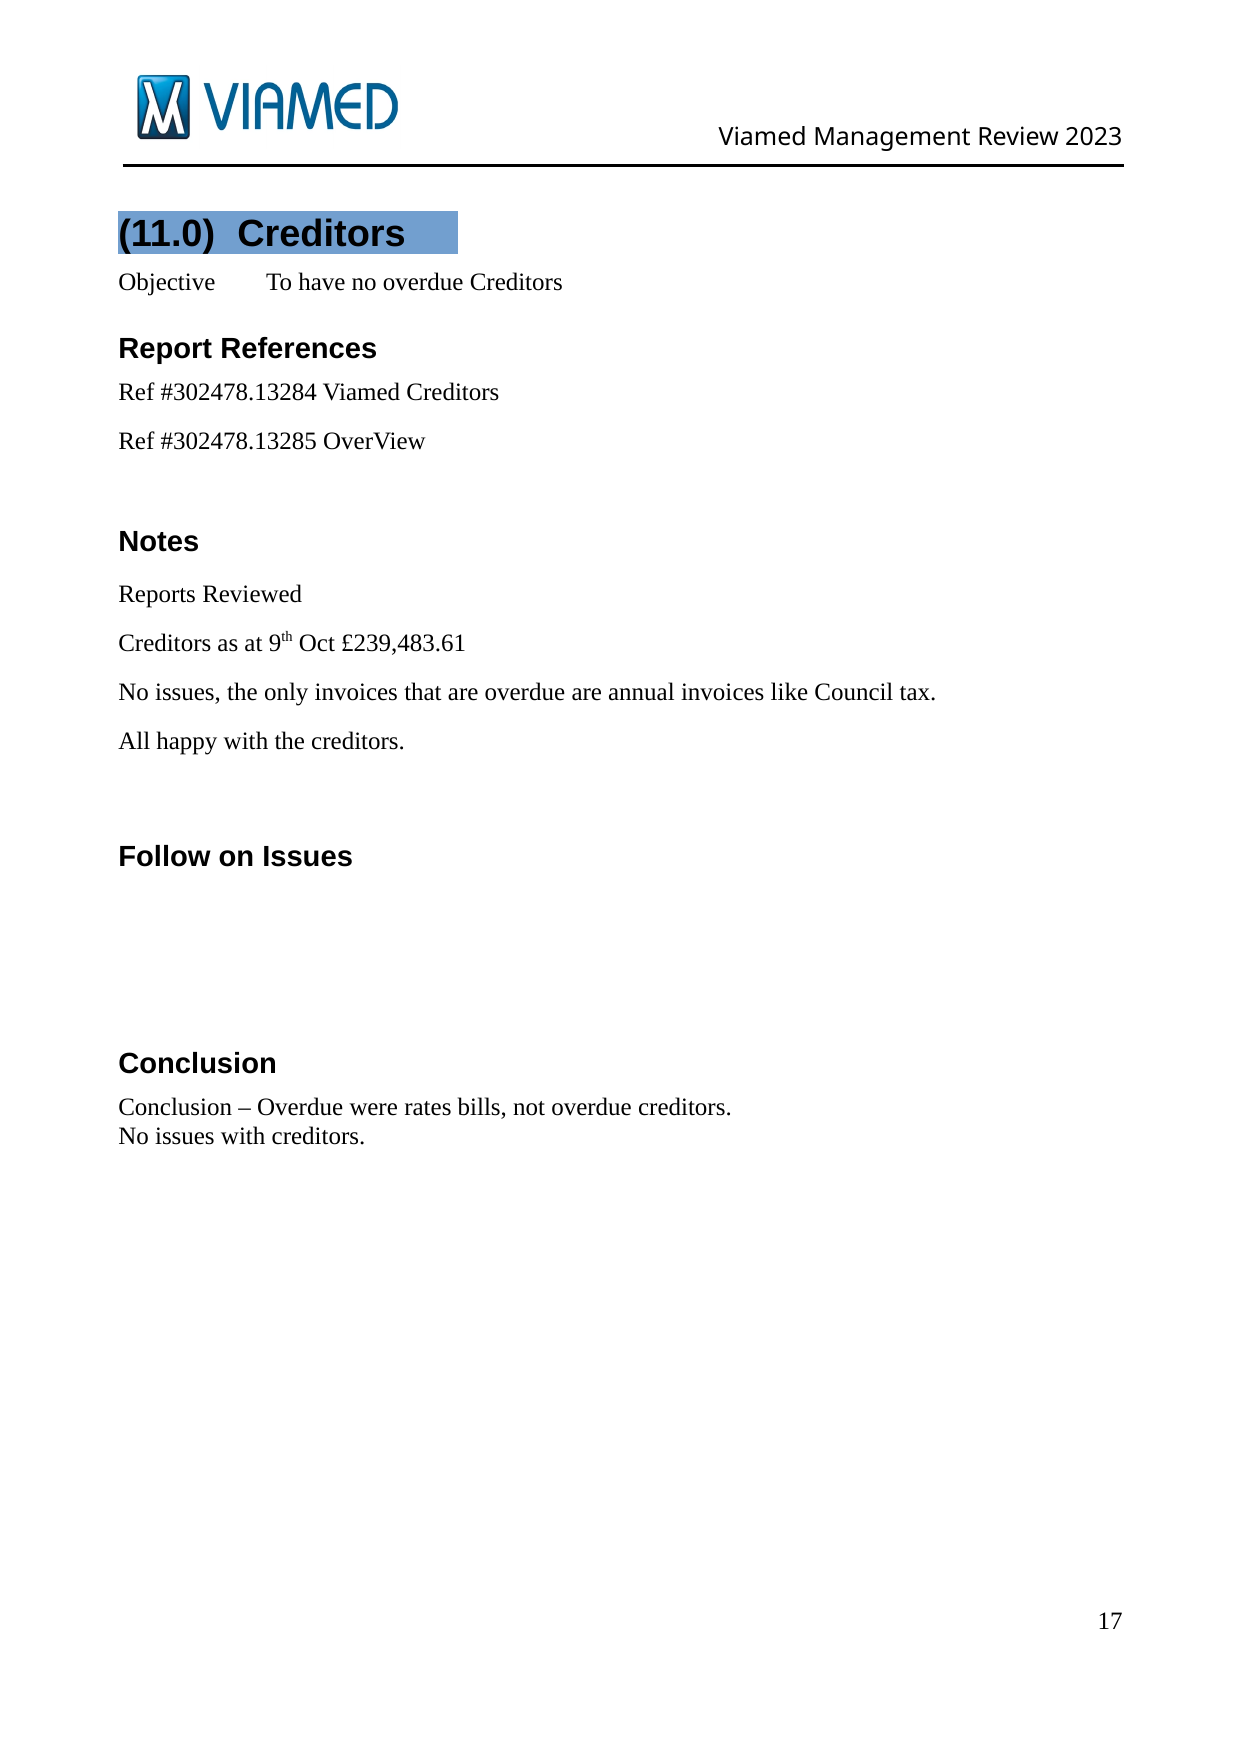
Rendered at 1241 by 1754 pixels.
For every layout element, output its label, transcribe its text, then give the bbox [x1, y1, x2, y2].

text Reports Reviewed [118, 579, 1122, 607]
text Ref #302478.13284 Viamed Creditors [118, 377, 1122, 406]
text Conclusion – Overdue were rates bills, not overdue creditors. No issues with creditors. [118, 1092, 1122, 1150]
subtitle Report References [118, 331, 1122, 364]
subtitle Follow on Issues [118, 839, 1122, 872]
text Creditors as at 9th Oct £239,483.61 [118, 628, 1122, 657]
subtitle Conclusion [118, 1046, 1122, 1080]
text Ref #302478.13285 OverView [118, 426, 1122, 454]
text Objective To have no overdue Creditors [118, 267, 1122, 296]
text All happy with the creditors. [118, 726, 1122, 755]
text No issues, the only invoices that are overdue are annual invoices like Council tax. [118, 677, 1122, 706]
picture [133, 65, 401, 149]
subtitle (11.0) Creditors [458, 211, 1122, 254]
text Notes [118, 524, 1122, 557]
